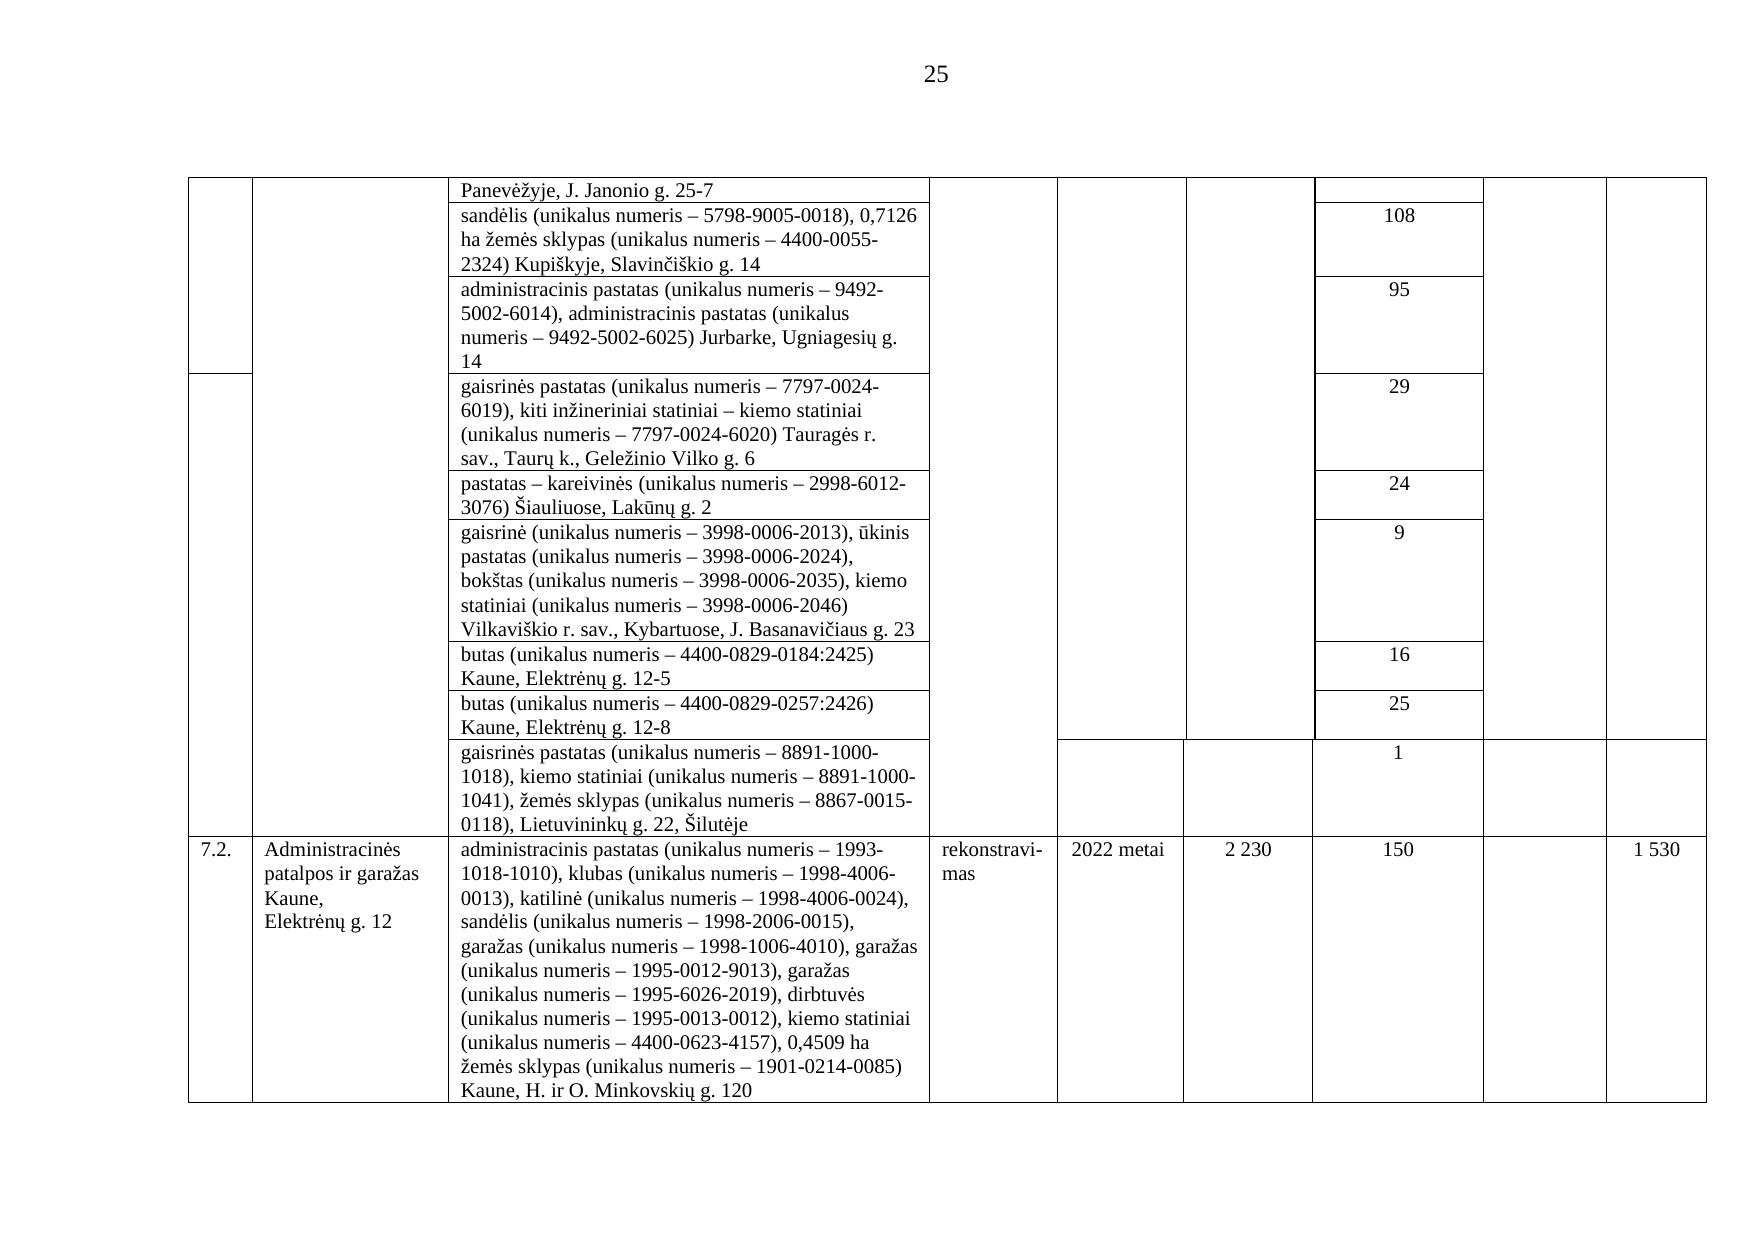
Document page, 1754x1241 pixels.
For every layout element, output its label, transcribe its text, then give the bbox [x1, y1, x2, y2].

table_cell 29 [1316, 374, 1483, 470]
table_cell [1484, 178, 1606, 739]
table_cell administracinis pastatas (unikalus numeris – 1993-1018-1010), klubas (unikalus numeris – 1998-4006-0013), katilinė (unikalus numeris – 1998-4006-0024), sandėlis (unikalus numeris – 1998-2006-0015), garažas (unikalus numeris – 1998-1006-4010), garažas (unikalus numeris – 1995-0012-9013), garažas (unikalus numeris – 1995-6026-2019), dirbtuvės (unikalus numeris – 1995-0013-0012), kiemo statiniai (unikalus numeris – 4400-0623-4157), 0,4509 ha žemės sklypas (unikalus numeris – 1901-0214-0085) Kaune, H. ir O. Minkovskių g. 120 [449, 837, 929, 1102]
table_cell [189, 374, 252, 836]
table_cell 2 230 [1184, 837, 1312, 1102]
table_cell 1 [1313, 740, 1483, 836]
table_cell administracinis pastatas (unikalus numeris – 9492-5002-6014), administracinis pastatas (unikalus numeris – 9492-5002-6025) Jurbarke, Ugniagesių g. 14 [449, 277, 929, 373]
table_cell [189, 178, 252, 373]
table_cell [1484, 740, 1606, 836]
table_cell 2022 metai [1058, 837, 1183, 1102]
table_cell gaisrinė (unikalus numeris – 3998-0006-2013), ūkinis pastatas (unikalus numeris – 3998-0006-2024), bokštas (unikalus numeris – 3998-0006-2035), kiemo statiniai (unikalus numeris – 3998-0006-2046) Vilkaviškio r. sav., Kybartuose, J. Basanavičiaus g. 23 [449, 520, 929, 641]
table_cell [1184, 740, 1312, 836]
table_cell [1607, 740, 1706, 836]
table_cell 7.2. [189, 837, 252, 1102]
table_cell 1 530 [1607, 837, 1706, 1102]
table_cell 25 [1316, 691, 1483, 739]
table_cell gaisrinės pastatas (unikalus numeris – 8891-1000-1018), kiemo statiniai (unikalus numeris – 8891-1000-1041), žemės sklypas (unikalus numeris – 8867-0015-0118), Lietuvininkų g. 22, Šilutėje [449, 740, 929, 836]
table_cell [1187, 178, 1314, 739]
table_cell 24 [1316, 471, 1483, 519]
table_cell pastatas – kareivinės (unikalus numeris – 2998-6012-3076) Šiauliuose, Lakūnų g. 2 [449, 471, 929, 519]
table_cell [1316, 178, 1483, 202]
table_cell 16 [1316, 642, 1483, 690]
table_cell [1058, 740, 1183, 836]
table_cell butas (unikalus numeris – 4400-0829-0184:2425) Kaune, Elektrėnų g. 12-5 [449, 642, 929, 690]
table_cell gaisrinės pastatas (unikalus numeris – 7797-0024-6019), kiti inžineriniai statiniai – kiemo statiniai (unikalus numeris – 7797-0024-6020) Tauragės r. sav., Taurų k., Geležinio Vilko g. 6 [449, 374, 929, 470]
table_cell rekonstravi-mas [930, 837, 1057, 1102]
table_cell sandėlis (unikalus numeris – 5798-9005-0018), 0,7126 ha žemės sklypas (unikalus numeris – 4400-0055-2324) Kupiškyje, Slavinčiškio g. 14 [449, 203, 929, 276]
table_cell 95 [1316, 277, 1483, 373]
table_cell Panevėžyje, J. Janonio g. 25-7 [449, 178, 929, 202]
table_cell Administracinės patalpos ir garažas Kaune, Elektrėnų g. 12 [253, 837, 448, 1102]
table_cell [1058, 178, 1186, 739]
table_cell [253, 178, 448, 836]
table_cell butas (unikalus numeris – 4400-0829-0257:2426) Kaune, Elektrėnų g. 12-8 [449, 691, 929, 739]
table_cell 150 [1313, 837, 1483, 1102]
table_cell 108 [1316, 203, 1483, 276]
table_cell [1607, 178, 1706, 739]
table_cell [930, 178, 1057, 836]
table_cell 9 [1316, 520, 1483, 641]
table_cell [1484, 837, 1606, 1102]
